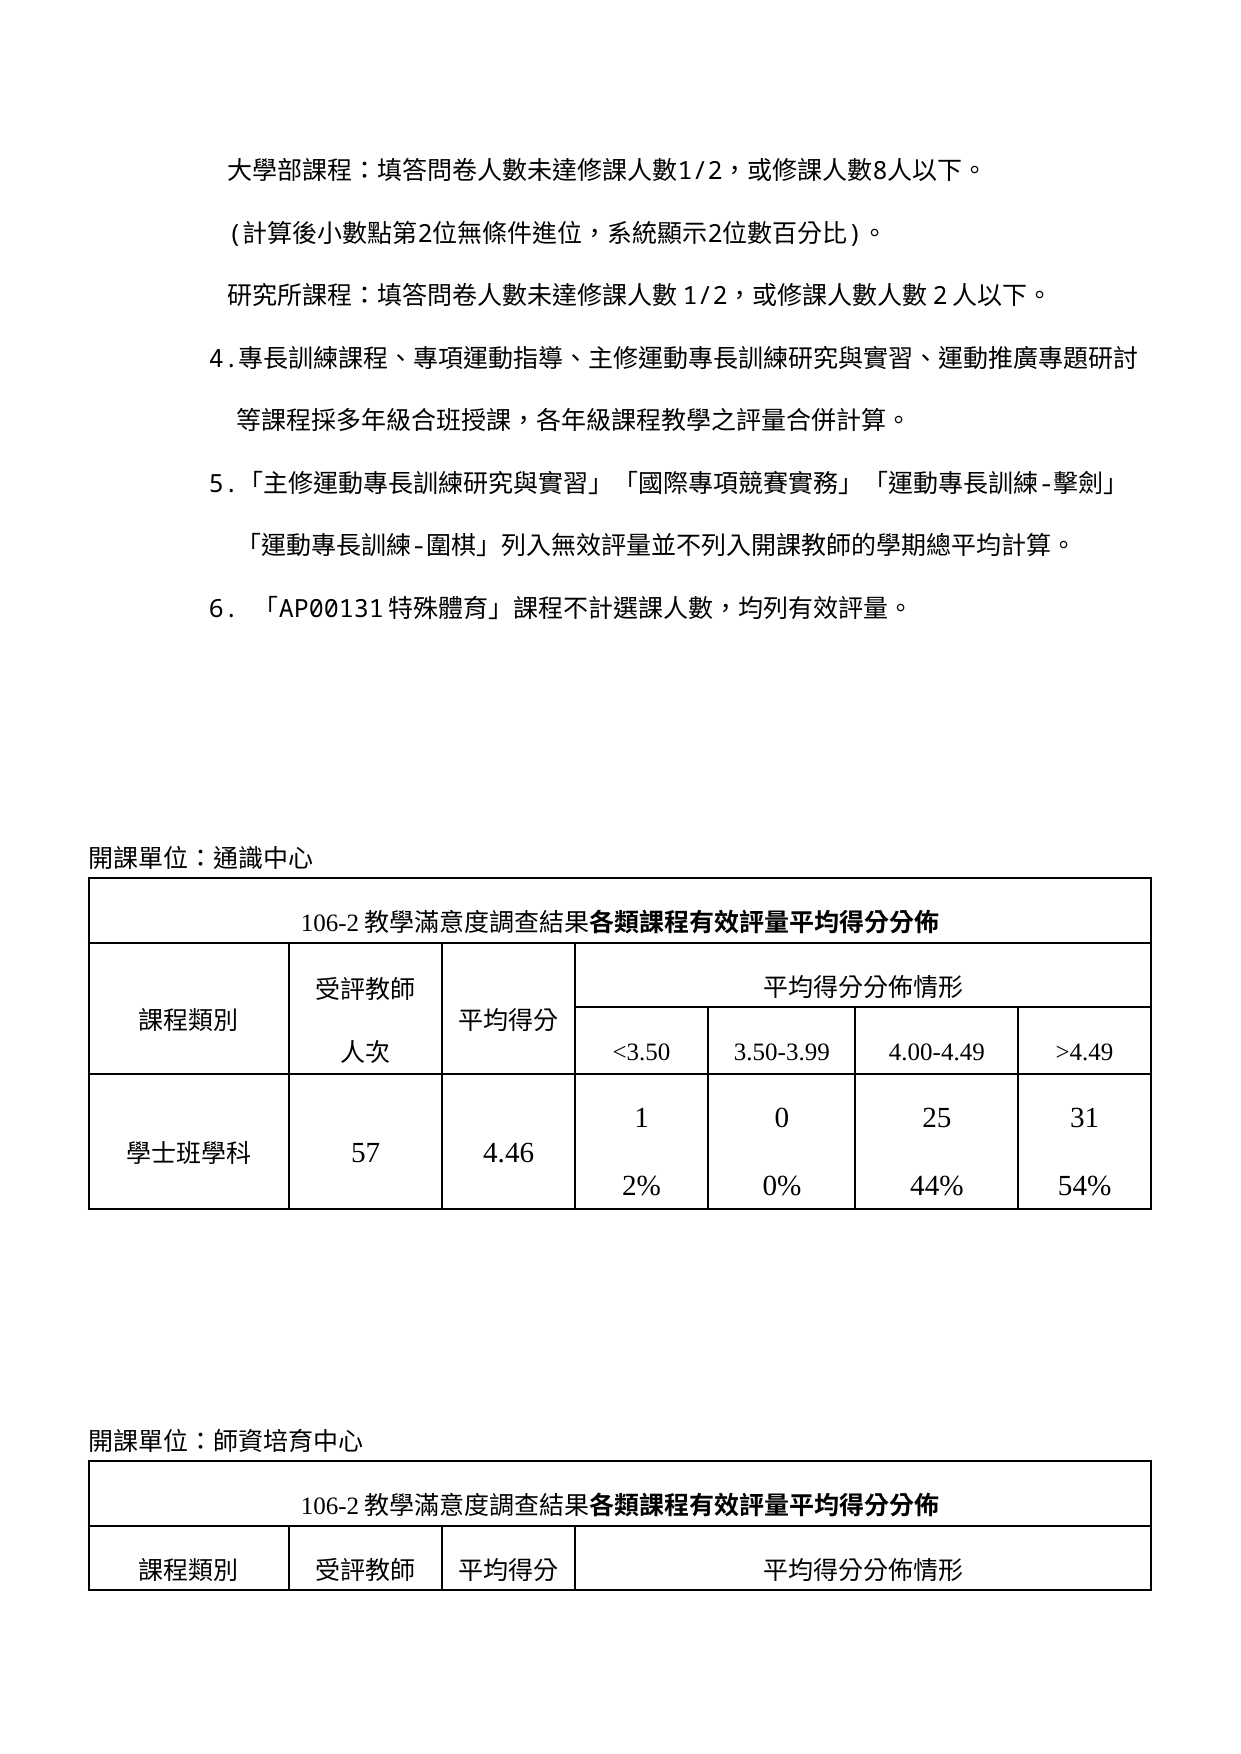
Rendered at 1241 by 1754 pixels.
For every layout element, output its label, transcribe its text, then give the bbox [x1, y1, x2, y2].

table_cell 54% [1019, 1138, 1150, 1208]
table_cell 平均得分 [443, 1527, 574, 1589]
table_cell 平均得分分佈情形 [576, 1527, 1150, 1589]
table_cell 0 [709, 1075, 854, 1138]
table_cell >4.49 [1019, 1008, 1150, 1073]
table_cell 57 [290, 1075, 441, 1208]
text 6. 「AP00131特殊體育」課程不計選課人數，均列有效評量。 [209, 564, 1152, 627]
table_cell 4.00-4.49 [856, 1008, 1017, 1073]
text 大學部課程：填答問卷人數未達修課人數1/2，或修課人數8人以下。 [167, 127, 1152, 189]
text 5.「主修運動專長訓練研究與實習」「國際專項競賽實務」「運動專長訓練-擊劍」「運動專長訓練-圍棋」列入無效評量並不列入開課教師的學期總平均計算。 [209, 439, 1152, 564]
text 研究所課程：填答問卷人數未達修課人數1/2，或修課人數人數2人以下。 [167, 252, 1152, 314]
table_cell 2% [576, 1138, 707, 1208]
table_cell 課程類別 [90, 944, 288, 1073]
table_cell 課程類別 [90, 1527, 288, 1589]
text 開課單位：師資培育中心 [89, 1398, 1152, 1460]
table_cell 學士班學科 [90, 1075, 288, 1208]
table_cell 25 [856, 1075, 1017, 1138]
text (計算後小數點第2位無條件進位，系統顯示2位數百分比)。 [167, 189, 1152, 252]
text 開課單位：通識中心 [89, 814, 1152, 877]
table_cell 3.50-3.99 [709, 1008, 854, 1073]
text 4.專長訓練課程、專項運動指導、主修運動專長訓練研究與實習、運動推廣專題研討等課程採多年級合班授課，各年級課程教學之評量合併計算。 [209, 314, 1152, 439]
table_cell 0% [709, 1138, 854, 1208]
table_cell 平均得分 [443, 944, 574, 1073]
table_cell 受評教師 [290, 1527, 441, 1589]
table_header 106-2教學滿意度調查結果各類課程有效評量平均得分分佈 [90, 879, 1150, 942]
table_cell 44% [856, 1138, 1017, 1208]
table_cell <3.50 [576, 1008, 707, 1073]
table_cell 1 [576, 1075, 707, 1138]
table_cell 31 [1019, 1075, 1150, 1138]
table_cell 平均得分分佈情形 [576, 944, 1150, 1006]
table_cell 4.46 [443, 1075, 574, 1208]
table_header 106-2教學滿意度調查結果各類課程有效評量平均得分分佈 [90, 1462, 1150, 1525]
table_cell 受評教師 人次 [290, 944, 441, 1073]
